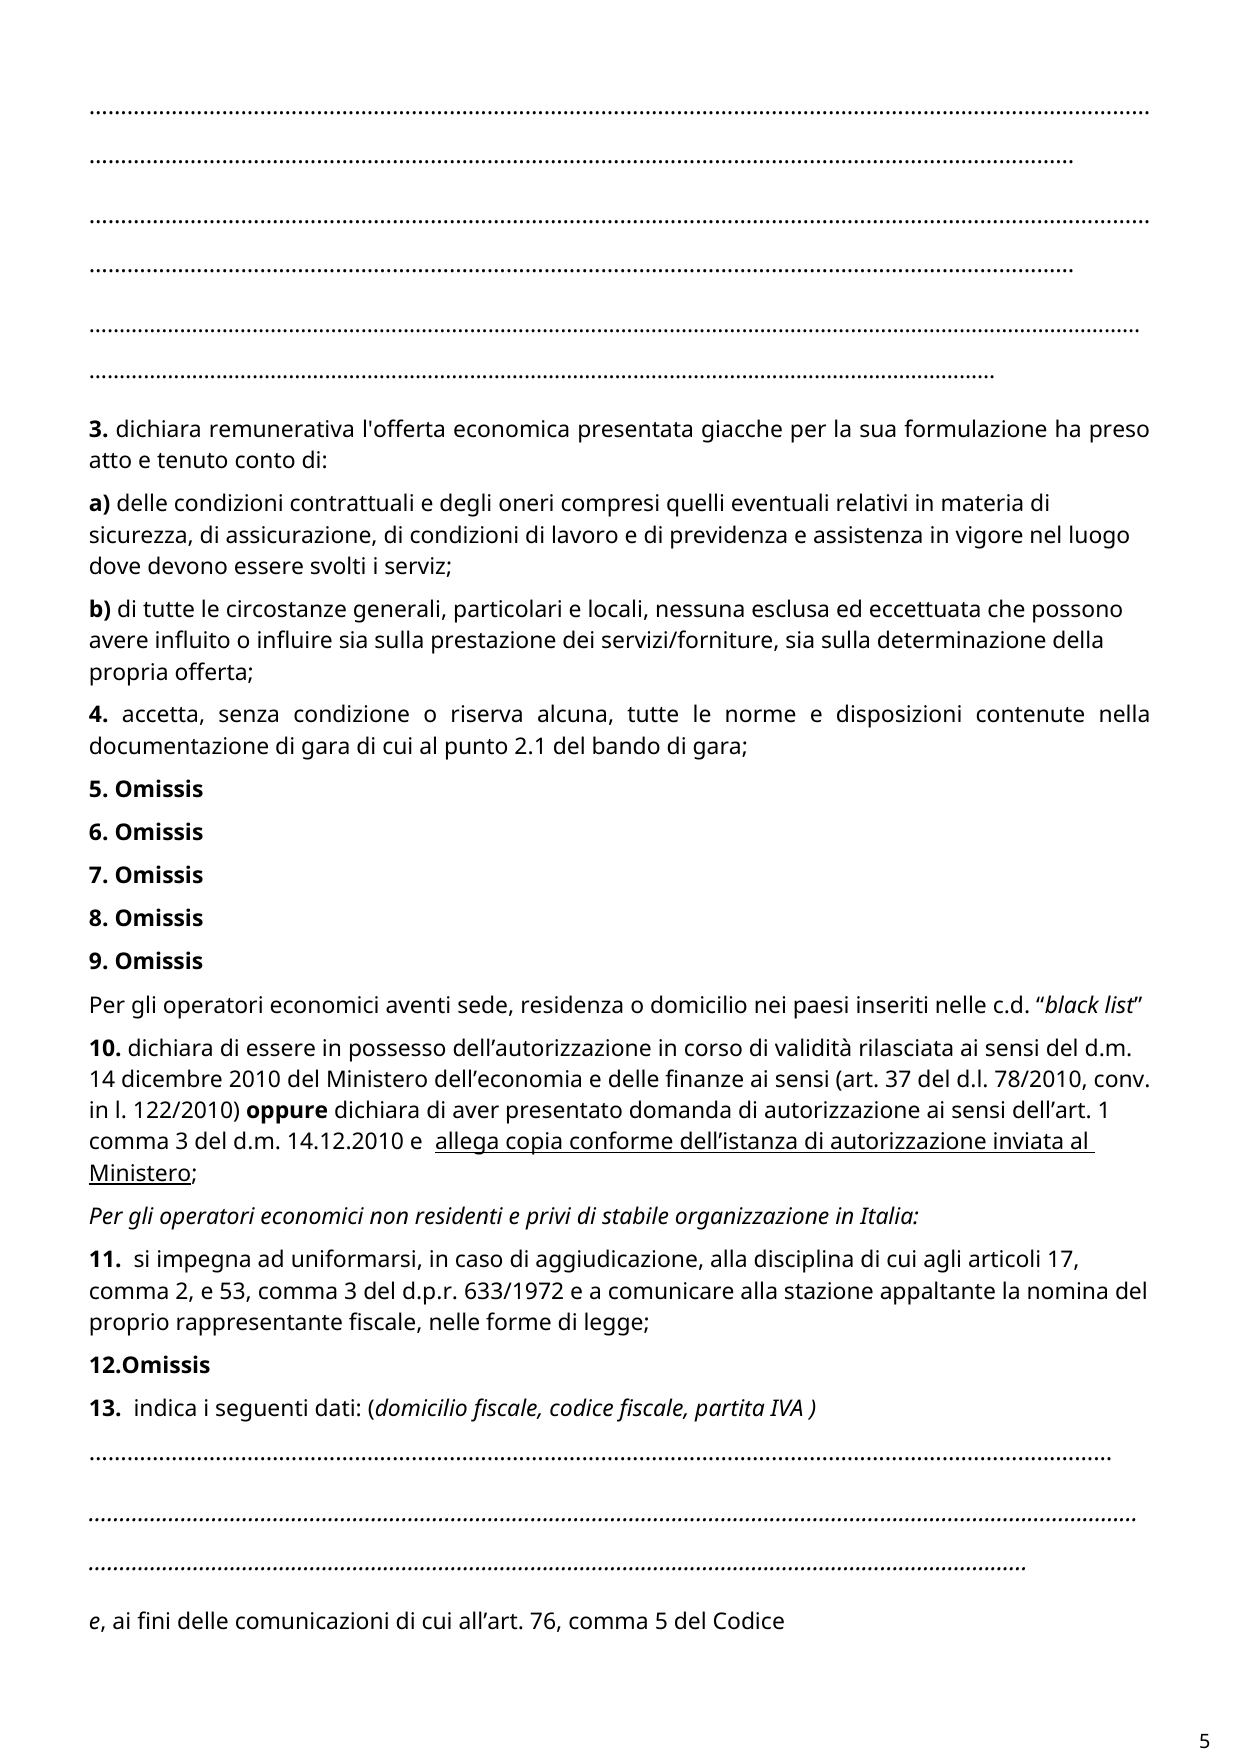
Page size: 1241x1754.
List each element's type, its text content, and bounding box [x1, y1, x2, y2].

text Per gli operatori economici aventi sede, residenza o domicilio nei paesi inseriti nelle c.d. “black list” [89, 988, 1152, 1020]
text 13. indica i seguenti dati: (domicilio fiscale, codice fiscale, partita IVA ) [89, 1392, 1152, 1423]
text Per gli operatori economici non residenti e privi di stabile organizzazione in Italia: [89, 1200, 1152, 1232]
text 10. dichiara di essere in possesso dell’autorizzazione in corso di validità rilasciata ai sensi del d.m. 14 dicembre 2010 del Ministero dell’economia e delle finanze ai sensi (art. 37 del d.l. 78/2010, conv. in l. 122/2010) oppure dichiara di aver presentato domanda di autorizzazione ai sensi dell’art. 1 comma 3 del d.m. 14.12.2010 e allega copia conforme dell’istanza di autorizzazione inviata al Ministero; [89, 1032, 1152, 1188]
text ……………………………………………………………………………………………………………………………………………… [89, 1435, 1152, 1467]
text ……………………………………………………………………………………………………………………………………………………………………………………………………………………………………………………………………………………………… [89, 1496, 1152, 1577]
text 5. Omissis [89, 773, 1152, 804]
text 9. Omissis [89, 945, 1152, 976]
text 12.Omissis [89, 1349, 1152, 1380]
text a) delle condizioni contrattuali e degli oneri compresi quelli eventuali relativi in materia di sicurezza, di assicurazione, di condizioni di lavoro e di previdenza e assistenza in vigore nel luogo dove devono essere svolti i serviz; [89, 487, 1152, 581]
text 8. Omissis [89, 902, 1152, 933]
text e, ai fini delle comunicazioni di cui all’art. 76, comma 5 del Codice [89, 1605, 1152, 1636]
text ……………………………………………………………………………………………………………………………………………………………………………………………………………………………………………………………………………………………… [89, 308, 1152, 386]
text ……………………………………………………………………………………………………………………………………………………………………………………………………………………………………………………………………………………………… [89, 89, 1152, 170]
text 7. Omissis [89, 859, 1152, 890]
text 4. accetta, senza condizione o riserva alcuna, tutte le norme e disposizioni contenute nella documentazione di gara di cui al punto 2.1 del bando di gara; [89, 698, 1152, 761]
text 3. dichiara remunerativa l'offerta economica presentata giacche per la sua formulazione ha preso atto e tenuto conto di: [89, 413, 1152, 476]
text 11. si impegna ad uniformarsi, in caso di aggiudicazione, alla disciplina di cui agli articoli 17, comma 2, e 53, comma 3 del d.p.r. 633/1972 e a comunicare alla stazione appaltante la nomina del proprio rappresentante fiscale, nelle forme di legge; [89, 1243, 1152, 1337]
text ……………………………………………………………………………………………………………………………………………………………………………………………………………………………………………………………………………………………… [89, 198, 1152, 279]
text 6. Omissis [89, 816, 1152, 847]
text b) di tutte le circostanze generali, particolari e locali, nessuna esclusa ed eccettuata che possono avere influito o influire sia sulla prestazione dei servizi/forniture, sia sulla determinazione della propria offerta; [89, 593, 1152, 687]
